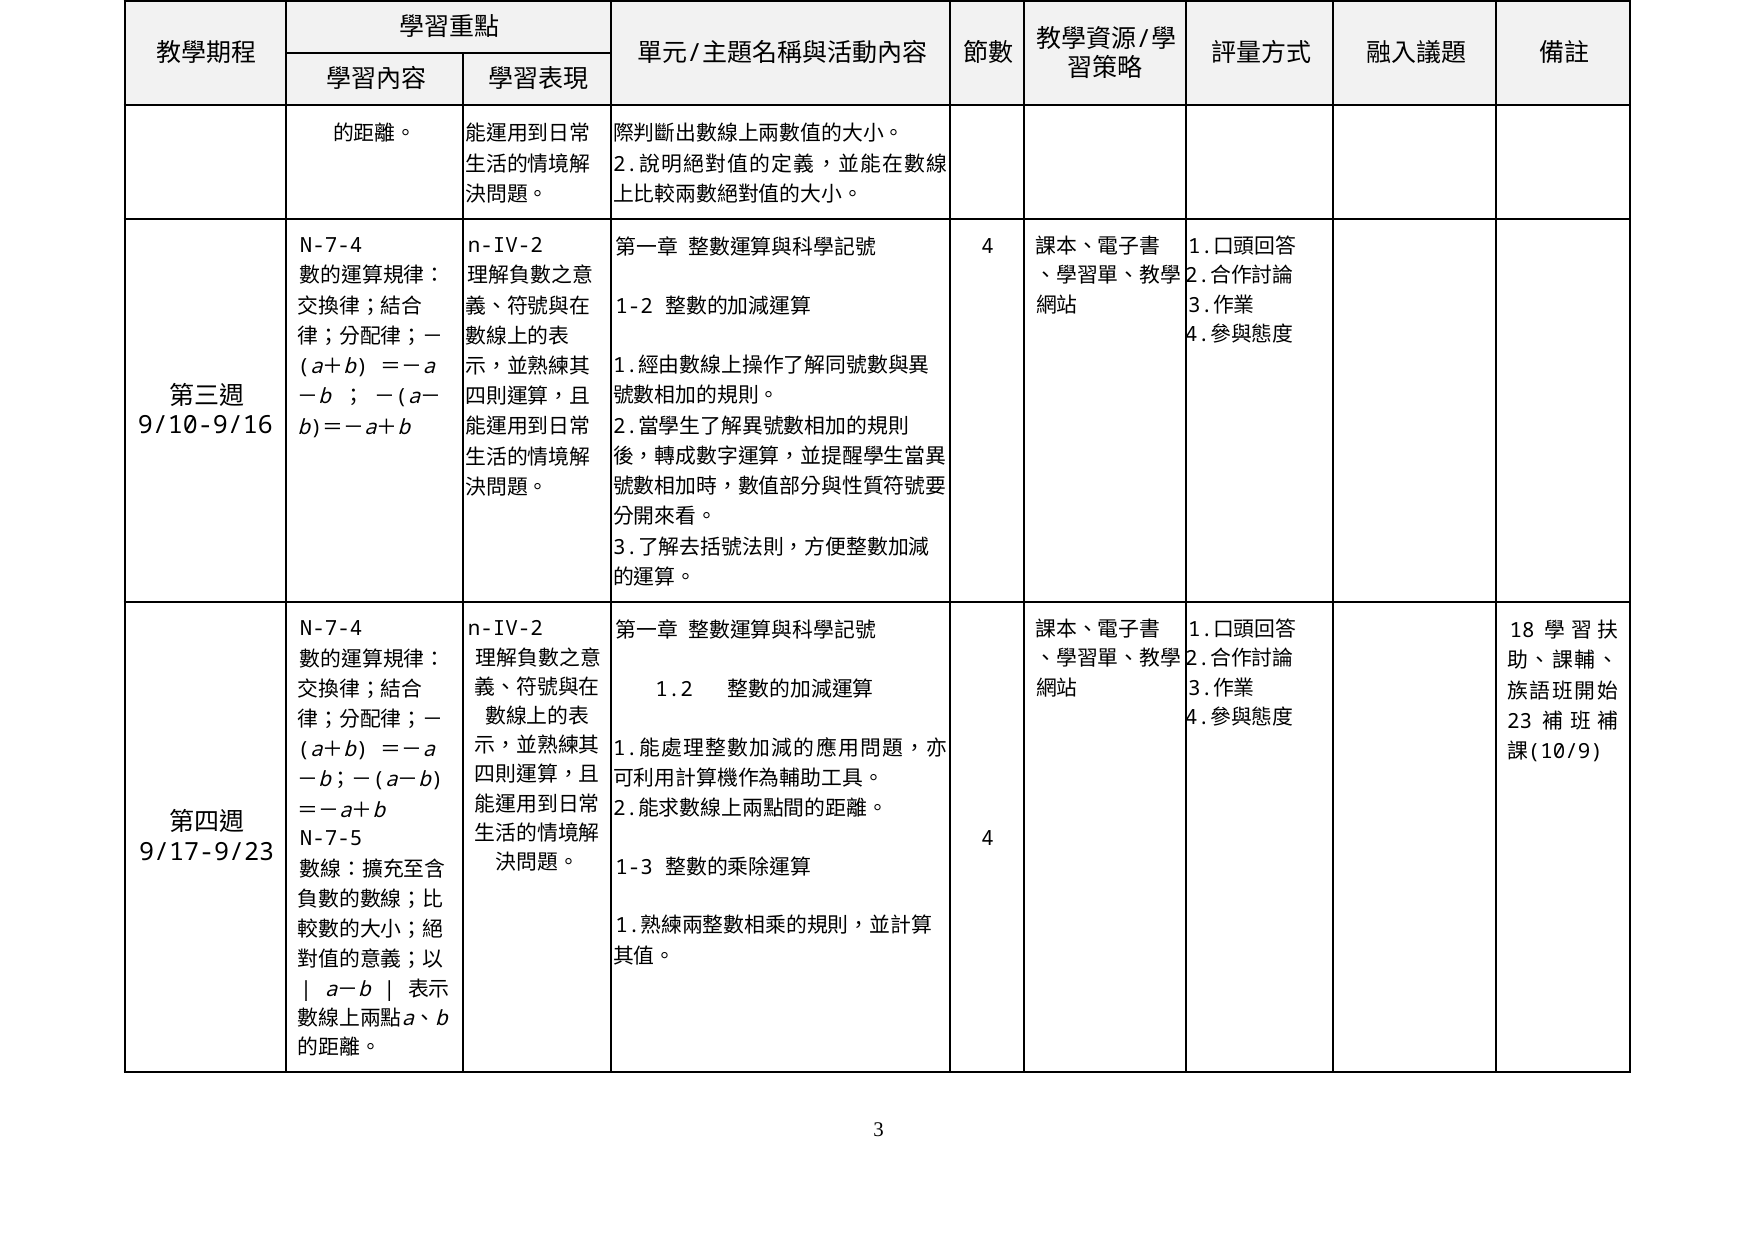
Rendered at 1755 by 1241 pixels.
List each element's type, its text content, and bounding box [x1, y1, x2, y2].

table_cell 4 [951, 603, 1023, 1071]
table_cell N-7-4 數的運算規律：交換律；結合律；分配律；－(a＋b) ＝－a－b ； －(a－b)＝－a＋b [287, 220, 462, 601]
table_header 融入議題 [1334, 2, 1495, 104]
table_header 學習重點 [287, 2, 610, 52]
table_cell 4 [951, 220, 1023, 601]
table_header 單元/主題名稱與活動內容 [612, 2, 949, 104]
table_cell 學習內容 [287, 54, 462, 104]
table_cell [1497, 220, 1629, 601]
table_cell 能運用到日常生活的情境解決問題。 [464, 106, 610, 218]
table_cell 課本、電子書 、學習單、教學網站 [1025, 603, 1185, 1071]
table_cell [1334, 603, 1495, 1071]
table_cell 第一章 整數運算與科學記號 整數的加減運算 1.能處理整數加減的應用問題，亦可利用計算機作為輔助工具。 2.能求數線上兩點間的距離。 1-3 整數的乘除運算 1.熟練兩整數相乘的規則，並計算其值。 [612, 603, 949, 1071]
table_cell 第三週 9/10-9/16 [126, 220, 285, 601]
table_header 評量方式 [1187, 2, 1332, 104]
table_header 備註 [1497, 2, 1629, 104]
table_cell [1334, 220, 1495, 601]
table_cell 際判斷出數線上兩數值的大小。 2.說明絕對值的定義，並能在數線上比較兩數絕對值的大小。 [612, 106, 949, 218]
table_header 教學資源/學習策略 [1025, 2, 1185, 104]
table_cell 的距離。 [287, 106, 462, 218]
table_cell [951, 106, 1023, 218]
table_cell N-7-4 數的運算規律：交換律；結合律；分配律；－(a＋b) ＝－a－b；－(a－b)＝－a＋b N-7-5 數線：擴充至含負數的數線；比較數的大小；絕對值的意義；以 | a－b | 表示數線上兩點a、b的距離。 [287, 603, 462, 1071]
table_cell [1187, 106, 1332, 218]
table_cell 1.口頭回答 2.合作討論 3.作業 4.參與態度 [1187, 603, 1332, 1071]
table_cell [1497, 106, 1629, 218]
table_cell 18學習扶助、課輔、族語班開始 23補班補課(10/9) [1497, 603, 1629, 1071]
table_cell [1334, 106, 1495, 218]
table_cell 1.口頭回答 2.合作討論 3.作業 4.參與態度 [1187, 220, 1332, 601]
table_cell 學習表現 [464, 54, 610, 104]
table_cell 第一章 整數運算與科學記號 1-2 整數的加減運算 1.經由數線上操作了解同號數與異號數相加的規則。 2.當學生了解異號數相加的規則後，轉成數字運算，並提醒學生當異號數相加時，數值部分與性質符號要分開來看。 3.了解去括號法則，方便整數加減的運算。 [612, 220, 949, 601]
table_cell [126, 106, 285, 218]
table_cell n-IV-2 理解負數之意義、符號與在數線上的表示，並熟練其四則運算，且能運用到日常生活的情境解決問題。 [464, 220, 610, 601]
table_cell 課本、電子書 、學習單、教學網站 [1025, 220, 1185, 601]
table_cell n-IV-2 理解負數之意義、符號與在數線上的表示，並熟練其四則運算，且能運用到日常生活的情境解決問題。 [464, 603, 610, 1071]
table_cell 第四週 9/17-9/23 [126, 603, 285, 1071]
table_header 節數 [951, 2, 1023, 104]
table_cell [1025, 106, 1185, 218]
table_header 教學期程 [126, 2, 285, 104]
